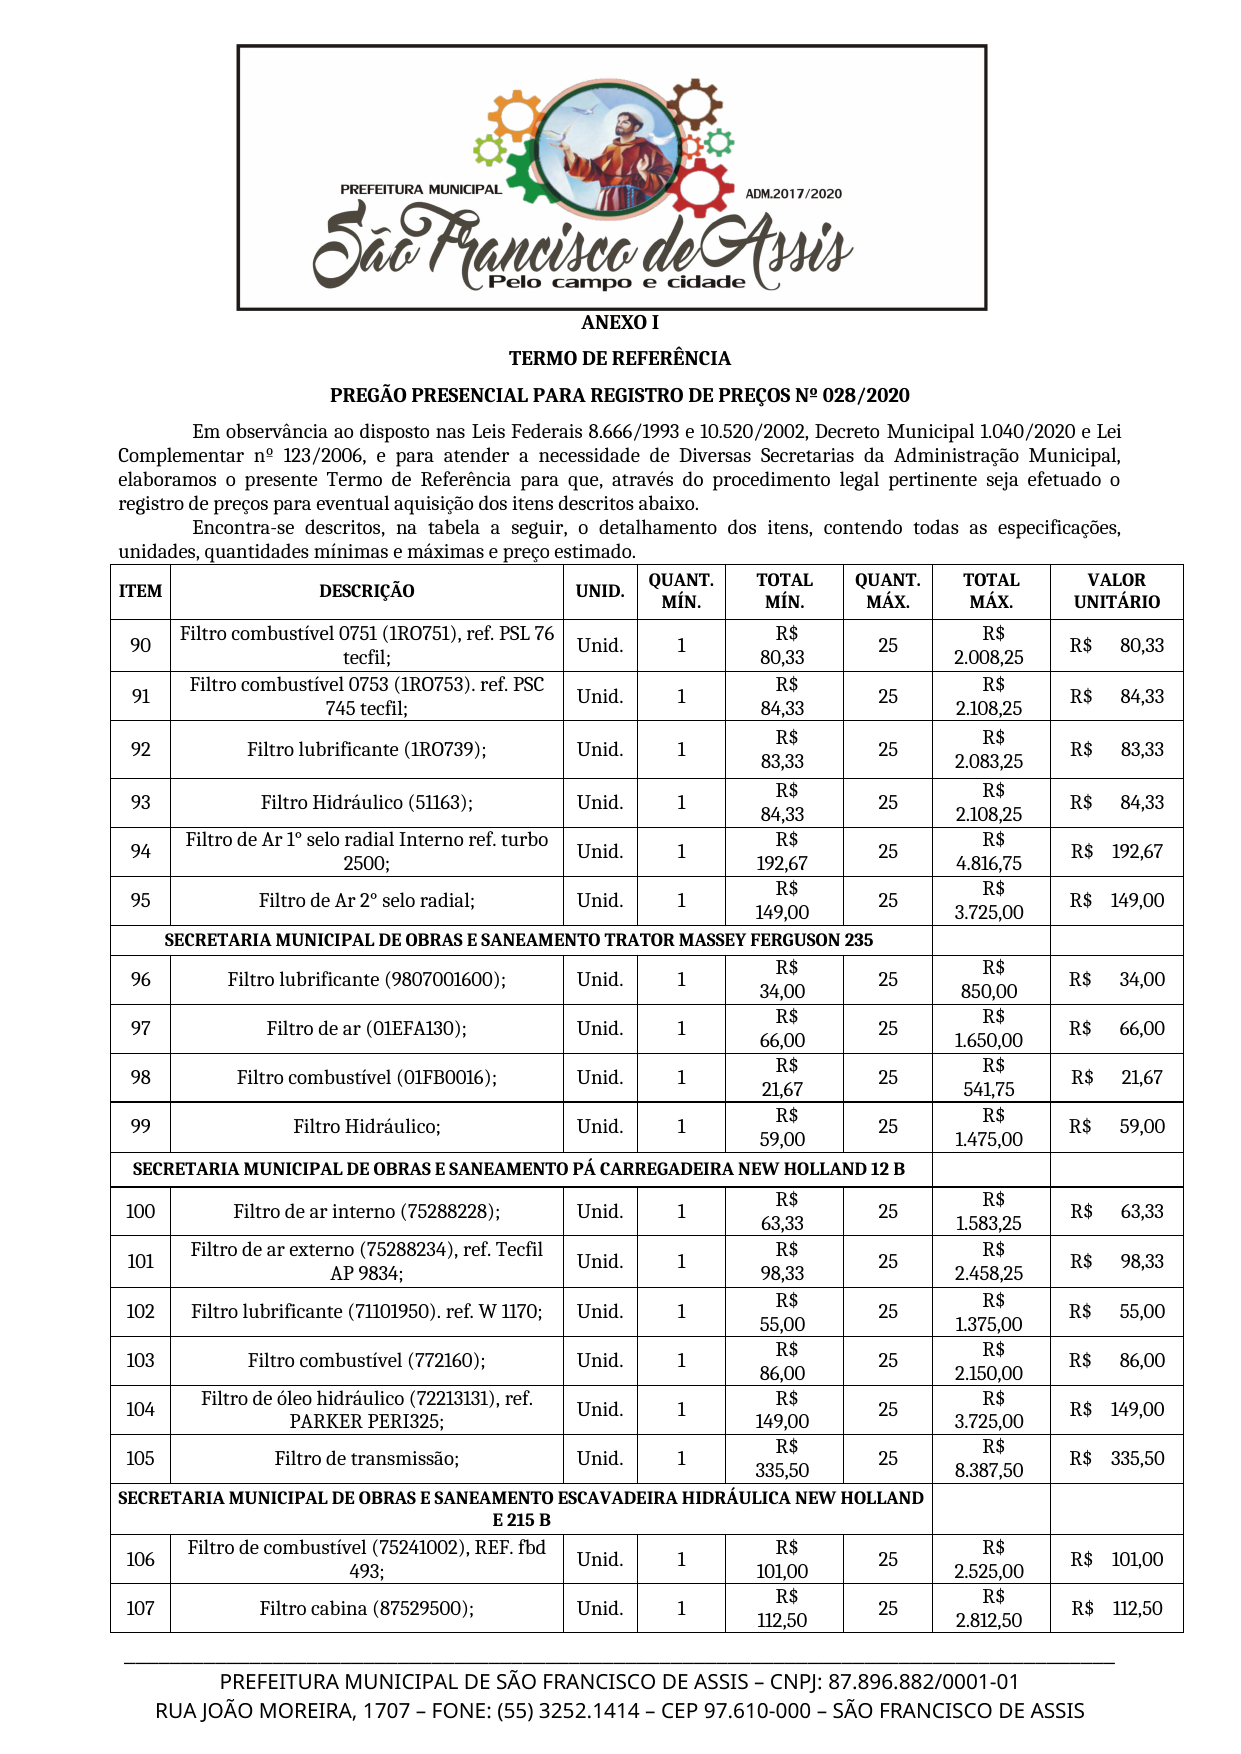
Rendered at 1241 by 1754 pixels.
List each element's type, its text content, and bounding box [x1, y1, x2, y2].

table_cell 25 [844, 721, 932, 778]
table_cell Unid. [564, 1054, 637, 1101]
table_cell [1051, 926, 1183, 954]
table_cell 1 [638, 1005, 725, 1052]
table_cell Filtro lubrificante (71101950). ref. W 1170; [171, 1288, 563, 1336]
table_cell R$ 1.375,00 [933, 1288, 1050, 1336]
table_cell 25 [844, 1535, 932, 1583]
table_cell 25 [844, 1103, 932, 1152]
table_cell 92 [111, 721, 170, 778]
table_cell Filtro de ar interno (75288228); [171, 1188, 563, 1235]
table_cell 25 [844, 956, 932, 1003]
table_cell Filtro combustível 0753 (1RO753). ref. PSC 745 tecfil; [171, 672, 563, 720]
table_cell Unid. [564, 1337, 637, 1385]
table_cell 1 [638, 1337, 725, 1385]
table_cell R$ 84,33 [1051, 672, 1183, 720]
table_header Total Mín. [726, 565, 843, 618]
table_cell Unid. [564, 1288, 637, 1336]
table_header Quant. Mín. [638, 565, 725, 618]
table_cell R$ 55,00 [1051, 1288, 1183, 1336]
table_cell Filtro de Ar 1° selo radial Interno ref. turbo 2500; [171, 828, 563, 876]
table_cell R$ 1.650,00 [933, 1005, 1050, 1052]
table_cell R$ 34,00 [1051, 956, 1183, 1003]
table_cell R$ 112,50 [726, 1584, 843, 1632]
table_cell R$ 3.725,00 [933, 1386, 1050, 1434]
table_cell 25 [844, 1188, 932, 1235]
table_cell Unid. [564, 1435, 637, 1483]
table_cell 1 [638, 721, 725, 778]
table_cell Filtro de combustível (75241002), REF. fbd 493; [171, 1535, 563, 1583]
table_cell R$ 1.475,00 [933, 1103, 1050, 1152]
table_cell 94 [111, 828, 170, 876]
table_cell Unid. [564, 1188, 637, 1235]
table_cell Filtro de ar (01EFA130); [171, 1005, 563, 1052]
table_cell Unid. [564, 1005, 637, 1052]
table_cell R$ 83,33 [726, 721, 843, 778]
table_cell R$ 63,33 [1051, 1188, 1183, 1235]
table_cell R$ 98,33 [726, 1236, 843, 1287]
table_cell 95 [111, 877, 170, 925]
table_cell Filtro combustível (01FB0016); [171, 1054, 563, 1101]
table_cell R$ 21,67 [1051, 1054, 1183, 1101]
table_cell R$ 84,33 [1051, 779, 1183, 827]
table_cell 105 [111, 1435, 170, 1483]
table_cell Unid. [564, 877, 637, 925]
table_cell 1 [638, 1103, 725, 1152]
table_cell 25 [844, 1386, 932, 1434]
table_cell R$ 98,33 [1051, 1236, 1183, 1287]
table_header Unid. [564, 565, 637, 618]
table_cell 1 [638, 1584, 725, 1632]
table_cell Unid. [564, 620, 637, 671]
table_cell 98 [111, 1054, 170, 1101]
table_cell [933, 1153, 1050, 1186]
table_cell Unid. [564, 1103, 637, 1152]
table_cell 93 [111, 779, 170, 827]
table_cell Filtro de Ar 2° selo radial; [171, 877, 563, 925]
table_cell 103 [111, 1337, 170, 1385]
table_cell Filtro combustível 0751 (1RO751), ref. PSL 76 tecfil; [171, 620, 563, 671]
table_cell 97 [111, 1005, 170, 1052]
table_cell R$ 2.008,25 [933, 620, 1050, 671]
table_cell 106 [111, 1535, 170, 1583]
table_cell 104 [111, 1386, 170, 1434]
table_cell 99 [111, 1103, 170, 1152]
table_cell R$ 2.458,25 [933, 1236, 1050, 1287]
table_cell 102 [111, 1288, 170, 1336]
table_cell 25 [844, 779, 932, 827]
table_cell 25 [844, 1054, 932, 1101]
table_cell R$ 59,00 [726, 1103, 843, 1152]
table_cell SECRETARIA MUNICIPAL DE OBRAS E SANEAMENTO TRATOR MASSEY FERGUSON 235 [111, 926, 932, 954]
table_cell 1 [638, 877, 725, 925]
table_cell R$ 34,00 [726, 956, 843, 1003]
table_cell Unid. [564, 828, 637, 876]
table_cell 1 [638, 672, 725, 720]
table_cell 25 [844, 877, 932, 925]
table_cell R$ 335,50 [1051, 1435, 1183, 1483]
table_cell 1 [638, 828, 725, 876]
table_cell R$ 101,00 [1051, 1535, 1183, 1583]
table_cell Filtro cabina (87529500); [171, 1584, 563, 1632]
table_cell R$ 850,00 [933, 956, 1050, 1003]
table_cell R$ 59,00 [1051, 1103, 1183, 1152]
table_cell R$ 4.816,75 [933, 828, 1050, 876]
table_cell Unid. [564, 721, 637, 778]
table_cell 25 [844, 672, 932, 720]
table_cell 107 [111, 1584, 170, 1632]
table_cell Unid. [564, 1386, 637, 1434]
table_header Total Máx. [933, 565, 1050, 618]
table_cell R$ 149,00 [1051, 877, 1183, 925]
table_cell [1051, 1484, 1183, 1534]
table_cell 25 [844, 620, 932, 671]
table_cell 1 [638, 1236, 725, 1287]
table_cell SECRETARIA MUNICIPAL DE OBRAS E SANEAMENTO PÁ CARREGADEIRA NEW HOLLAND 12 B [111, 1153, 932, 1186]
table_cell R$ 80,33 [726, 620, 843, 671]
text Encontra-se descritos, na tabela a seguir, o detalhamento dos itens, contendo todas as especificações, unidades, quantidades mínimas e máximas e preço estimado. [118, 516, 1122, 564]
table_cell Filtro lubrificante (1RO739); [171, 721, 563, 778]
table_cell R$ 149,00 [1051, 1386, 1183, 1434]
table_header Item [111, 565, 170, 618]
table_cell R$ 112,50 [1051, 1584, 1183, 1632]
table_cell R$ 2.108,25 [933, 779, 1050, 827]
table_cell 100 [111, 1188, 170, 1235]
table_cell [933, 926, 1050, 954]
text ANEXO I [118, 311, 1122, 334]
table_cell 1 [638, 779, 725, 827]
table_cell R$ 192,67 [1051, 828, 1183, 876]
table_cell 101 [111, 1236, 170, 1287]
table_cell 1 [638, 1188, 725, 1235]
table_cell R$ 8.387,50 [933, 1435, 1050, 1483]
text TERMO DE REFERÊNCIA [118, 347, 1122, 371]
table_cell R$ 101,00 [726, 1535, 843, 1583]
table_cell R$ 66,00 [1051, 1005, 1183, 1052]
table_cell 90 [111, 620, 170, 671]
table_cell R$ 541,75 [933, 1054, 1050, 1101]
table_cell 1 [638, 1386, 725, 1434]
table_cell R$ 2.812,50 [933, 1584, 1050, 1632]
table_cell Filtro Hidráulico (51163); [171, 779, 563, 827]
table_cell 25 [844, 828, 932, 876]
table_cell R$ 63,33 [726, 1188, 843, 1235]
table_cell 1 [638, 1535, 725, 1583]
table_cell R$ 66,00 [726, 1005, 843, 1052]
table_cell 25 [844, 1337, 932, 1385]
table_cell R$ 2.083,25 [933, 721, 1050, 778]
table_cell Unid. [564, 1535, 637, 1583]
table_cell Unid. [564, 1584, 637, 1632]
table_cell R$ 149,00 [726, 877, 843, 925]
table_cell 1 [638, 1435, 725, 1483]
table_cell R$ 83,33 [1051, 721, 1183, 778]
table_cell [1051, 1153, 1183, 1186]
table_header Descrição [171, 565, 563, 618]
table_cell Filtro lubrificante (9807001600); [171, 956, 563, 1003]
table_cell R$ 149,00 [726, 1386, 843, 1434]
table_cell 1 [638, 956, 725, 1003]
table_header Quant. Máx. [844, 565, 932, 618]
table_cell 25 [844, 1288, 932, 1336]
table_cell R$ 21,67 [726, 1054, 843, 1101]
table_cell R$ 1.583,25 [933, 1188, 1050, 1235]
table_cell Unid. [564, 672, 637, 720]
table_cell Unid. [564, 779, 637, 827]
table_header Valor Unitário [1051, 565, 1183, 618]
table_cell R$ 2.525,00 [933, 1535, 1050, 1583]
table_cell 1 [638, 620, 725, 671]
table_cell Filtro combustível (772160); [171, 1337, 563, 1385]
table_cell R$ 86,00 [726, 1337, 843, 1385]
table_cell [933, 1484, 1050, 1534]
table_cell Filtro de transmissão; [171, 1435, 563, 1483]
table_cell R$ 55,00 [726, 1288, 843, 1336]
table_cell 91 [111, 672, 170, 720]
table_cell SECRETARIA MUNICIPAL DE OBRAS E SANEAMENTO ESCAVADEIRA HIDRÁULICA NEW HOLLAND E 215 B [111, 1484, 932, 1534]
table_cell R$ 80,33 [1051, 620, 1183, 671]
table_cell Filtro Hidráulico; [171, 1103, 563, 1152]
table_cell Unid. [564, 1236, 637, 1287]
table_cell 25 [844, 1236, 932, 1287]
table_cell 25 [844, 1435, 932, 1483]
table_cell Unid. [564, 956, 637, 1003]
table_cell R$ 192,67 [726, 828, 843, 876]
table_cell R$ 84,33 [726, 779, 843, 827]
table_cell Filtro de ar externo (75288234), ref. Tecfil AP 9834; [171, 1236, 563, 1287]
table_cell R$ 86,00 [1051, 1337, 1183, 1385]
table_cell 96 [111, 956, 170, 1003]
table_cell R$ 3.725,00 [933, 877, 1050, 925]
text PREGÃO PRESENCIAL PARA REGISTRO DE PREÇOS Nº 028/2020 [118, 383, 1122, 407]
table_cell R$ 2.108,25 [933, 672, 1050, 720]
table_cell 25 [844, 1005, 932, 1052]
table_cell 1 [638, 1054, 725, 1101]
table_cell 25 [844, 1584, 932, 1632]
table_cell 1 [638, 1288, 725, 1336]
table_cell Filtro de óleo hidráulico (72213131), ref. PARKER PERI325; [171, 1386, 563, 1434]
table_cell R$ 84,33 [726, 672, 843, 720]
text Em observância ao disposto nas Leis Federais 8.666/1993 e 10.520/2002, Decreto Municipal 1.040/2020 e Lei Complementar nº 123/2006, e para atender a necessidade de Diversas Secretarias da Administração Municipal, elaboramos o presente Termo de Referência para que, através do procedimento legal pertinente seja efetuado o registro de preços para eventual aquisição dos itens descritos abaixo. [118, 420, 1122, 516]
table_cell R$ 2.150,00 [933, 1337, 1050, 1385]
table_cell R$ 335,50 [726, 1435, 843, 1483]
